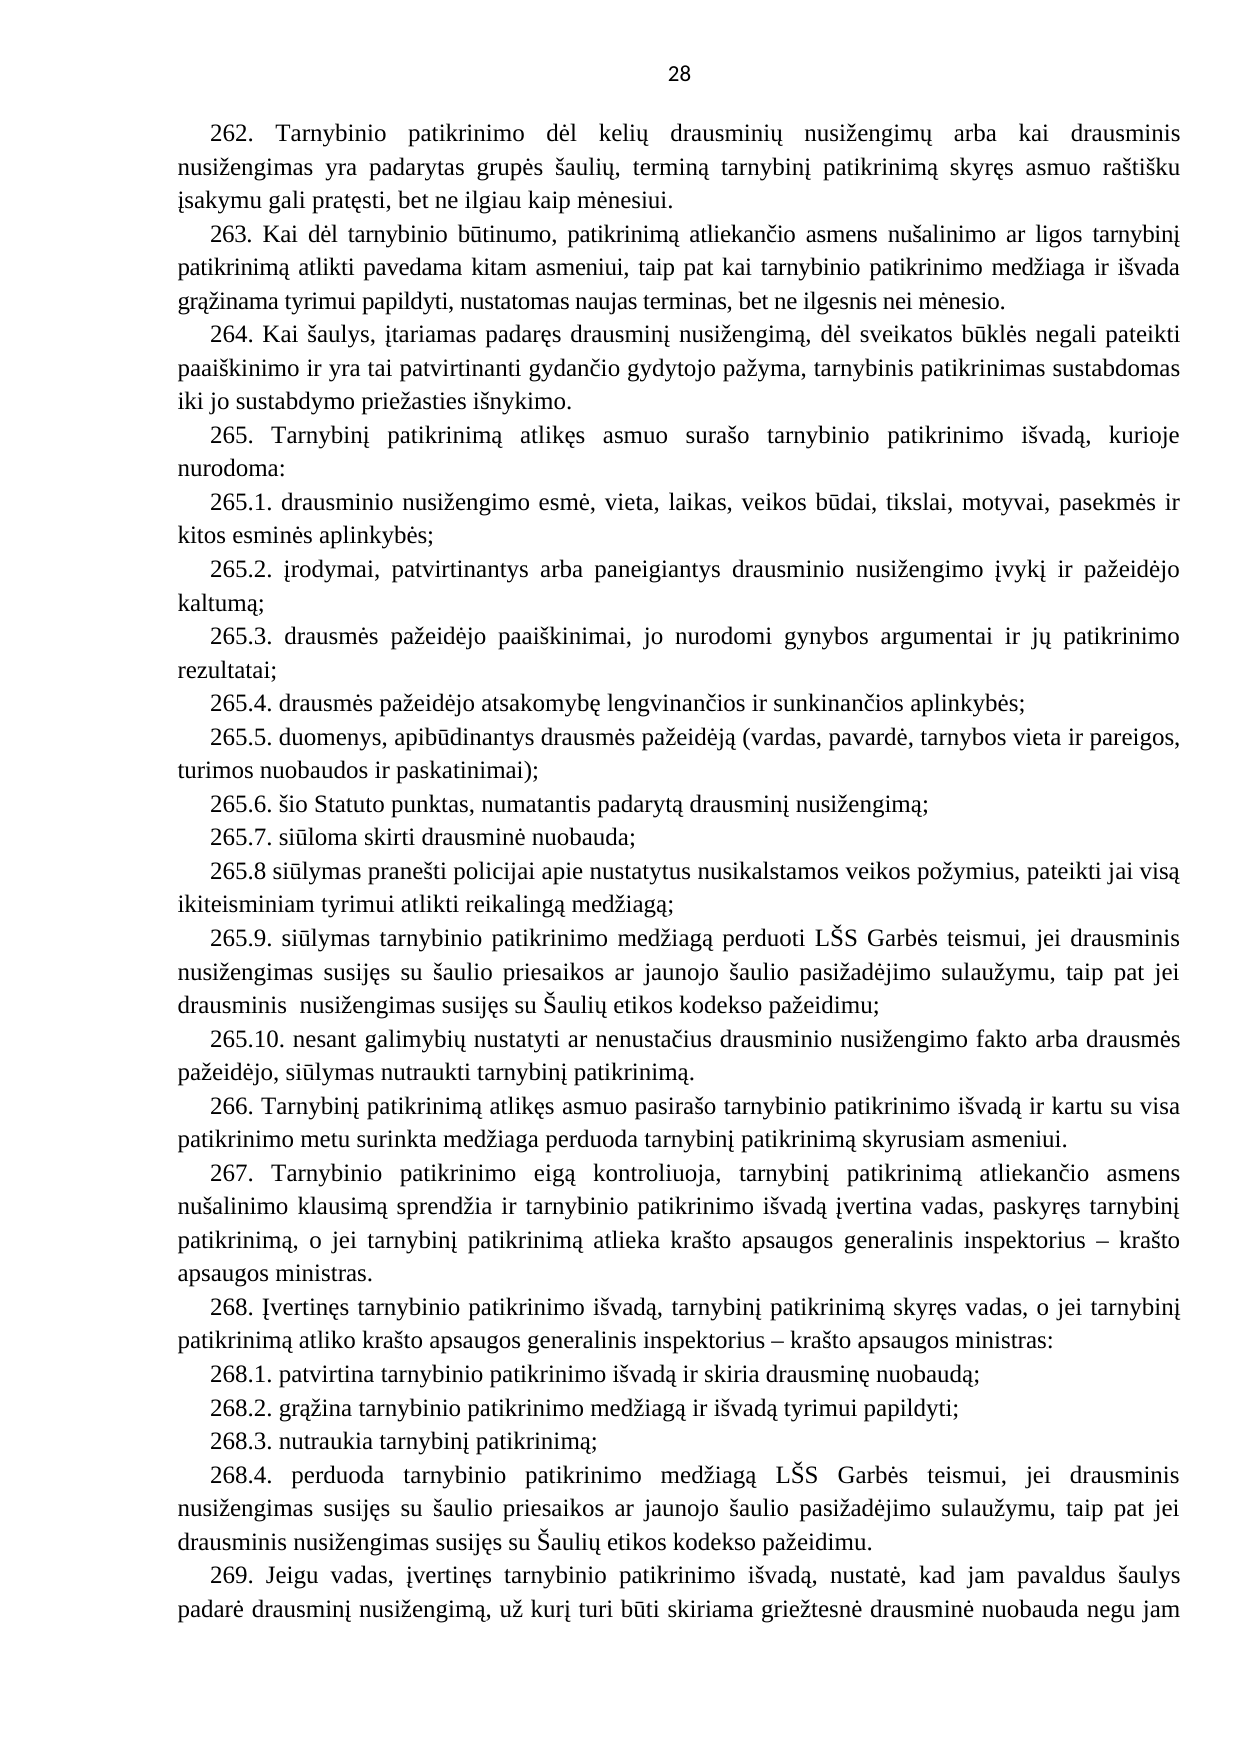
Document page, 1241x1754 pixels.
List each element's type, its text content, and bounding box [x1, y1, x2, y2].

text 264. Kai šaulys, įtariamas padaręs drausminį nusižengimą, dėl sveikatos būklės negali pateikti paaiškinimo ir yra tai patvirtinanti gydančio gydytojo pažyma, tarnybinis patikrinimas sustabdomas iki jo sustabdymo priežasties išnykimo. [177, 319, 1181, 415]
text 265.1. drausminio nusižengimo esmė, vieta, laikas, veikos būdai, tikslai, motyvai, pasekmės ir kitos esminės aplinkybės; [177, 487, 1181, 549]
text 265.2. įrodymai, patvirtinantys arba paneigiantys drausminio nusižengimo įvykį ir pažeidėjo kaltumą; [177, 554, 1181, 616]
text 265.8 siūlymas pranešti policijai apie nustatytus nusikalstamos veikos požymius, pateikti jai visą ikiteisminiam tyrimui atlikti reikalingą medžiagą; [177, 856, 1181, 918]
text 268.2. grąžina tarnybinio patikrinimo medžiagą ir išvadą tyrimui papildyti; [177, 1393, 1181, 1421]
text 268. Įvertinęs tarnybinio patikrinimo išvadą, tarnybinį patikrinimą skyręs vadas, o jei tarnybinį patikrinimą atliko krašto apsaugos generalinis inspektorius – krašto apsaugos ministras: [177, 1292, 1181, 1354]
text 267. Tarnybinio patikrinimo eigą kontroliuoja, tarnybinį patikrinimą atliekančio asmens nušalinimo klausimą sprendžia ir tarnybinio patikrinimo išvadą įvertina vadas, paskyręs tarnybinį patikrinimą, o jei tarnybinį patikrinimą atlieka krašto apsaugos generalinis inspektorius – krašto apsaugos ministras. [177, 1158, 1181, 1287]
text 268.3. nutraukia tarnybinį patikrinimą; [177, 1426, 1181, 1455]
text 262. Tarnybinio patikrinimo dėl kelių drausminių nusižengimų arba kai drausminis nusižengimas yra padarytas grupės šaulių, terminą tarnybinį patikrinimą skyręs asmuo raštišku įsakymu gali pratęsti, bet ne ilgiau kaip mėnesiui. [177, 118, 1181, 214]
text 263. Kai dėl tarnybinio būtinumo, patikrinimą atliekančio asmens nušalinimo ar ligos tarnybinį patikrinimą atlikti pavedama kitam asmeniui, taip pat kai tarnybinio patikrinimo medžiaga ir išvada grąžinama tyrimui papildyti, nustatomas naujas terminas, bet ne ilgesnis nei mėnesio. [177, 219, 1181, 314]
text 266. Tarnybinį patikrinimą atlikęs asmuo pasirašo tarnybinio patikrinimo išvadą ir kartu su visa patikrinimo metu surinkta medžiaga perduoda tarnybinį patikrinimą skyrusiam asmeniui. [177, 1091, 1181, 1153]
text 269. Jeigu vadas, įvertinęs tarnybinio patikrinimo išvadą, nustatė, kad jam pavaldus šaulys padarė drausminį nusižengimą, už kurį turi būti skiriama griežtesnė drausminė nuobauda negu jam [177, 1560, 1181, 1623]
text 265.3. drausmės pažeidėjo paaiškinimai, jo nurodomi gynybos argumentai ir jų patikrinimo rezultatai; [177, 621, 1181, 683]
text 265.4. drausmės pažeidėjo atsakomybę lengvinančios ir sunkinančios aplinkybės; [177, 688, 1181, 717]
text 265.7. siūloma skirti drausminė nuobauda; [177, 822, 1181, 851]
text 265.10. nesant galimybių nustatyti ar nenustačius drausminio nusižengimo fakto arba drausmės pažeidėjo, siūlymas nutraukti tarnybinį patikrinimą. [177, 1024, 1181, 1086]
text 268.1. patvirtina tarnybinio patikrinimo išvadą ir skiria drausminę nuobaudą; [177, 1359, 1181, 1388]
text 265.5. duomenys, apibūdinantys drausmės pažeidėją (vardas, pavardė, tarnybos vieta ir pareigos, turimos nuobaudos ir paskatinimai); [177, 722, 1181, 784]
text 265. Tarnybinį patikrinimą atlikęs asmuo surašo tarnybinio patikrinimo išvadą, kurioje nurodoma: [177, 420, 1181, 482]
text 265.6. šio Statuto punktas, numatantis padarytą drausminį nusižengimą; [177, 789, 1181, 818]
text 268.4. perduoda tarnybinio patikrinimo medžiagą LŠS Garbės teismui, jei drausminis nusižengimas susijęs su šaulio priesaikos ar jaunojo šaulio pasižadėjimo sulaužymu, taip pat jei drausminis nusižengimas susijęs su Šaulių etikos kodekso pažeidimu. [177, 1460, 1181, 1556]
text 265.9. siūlymas tarnybinio patikrinimo medžiagą perduoti LŠS Garbės teismui, jei drausminis nusižengimas susijęs su šaulio priesaikos ar jaunojo šaulio pasižadėjimo sulaužymu, taip pat jei drausminis nusižengimas susijęs su Šaulių etikos kodekso pažeidimu; [177, 923, 1181, 1019]
